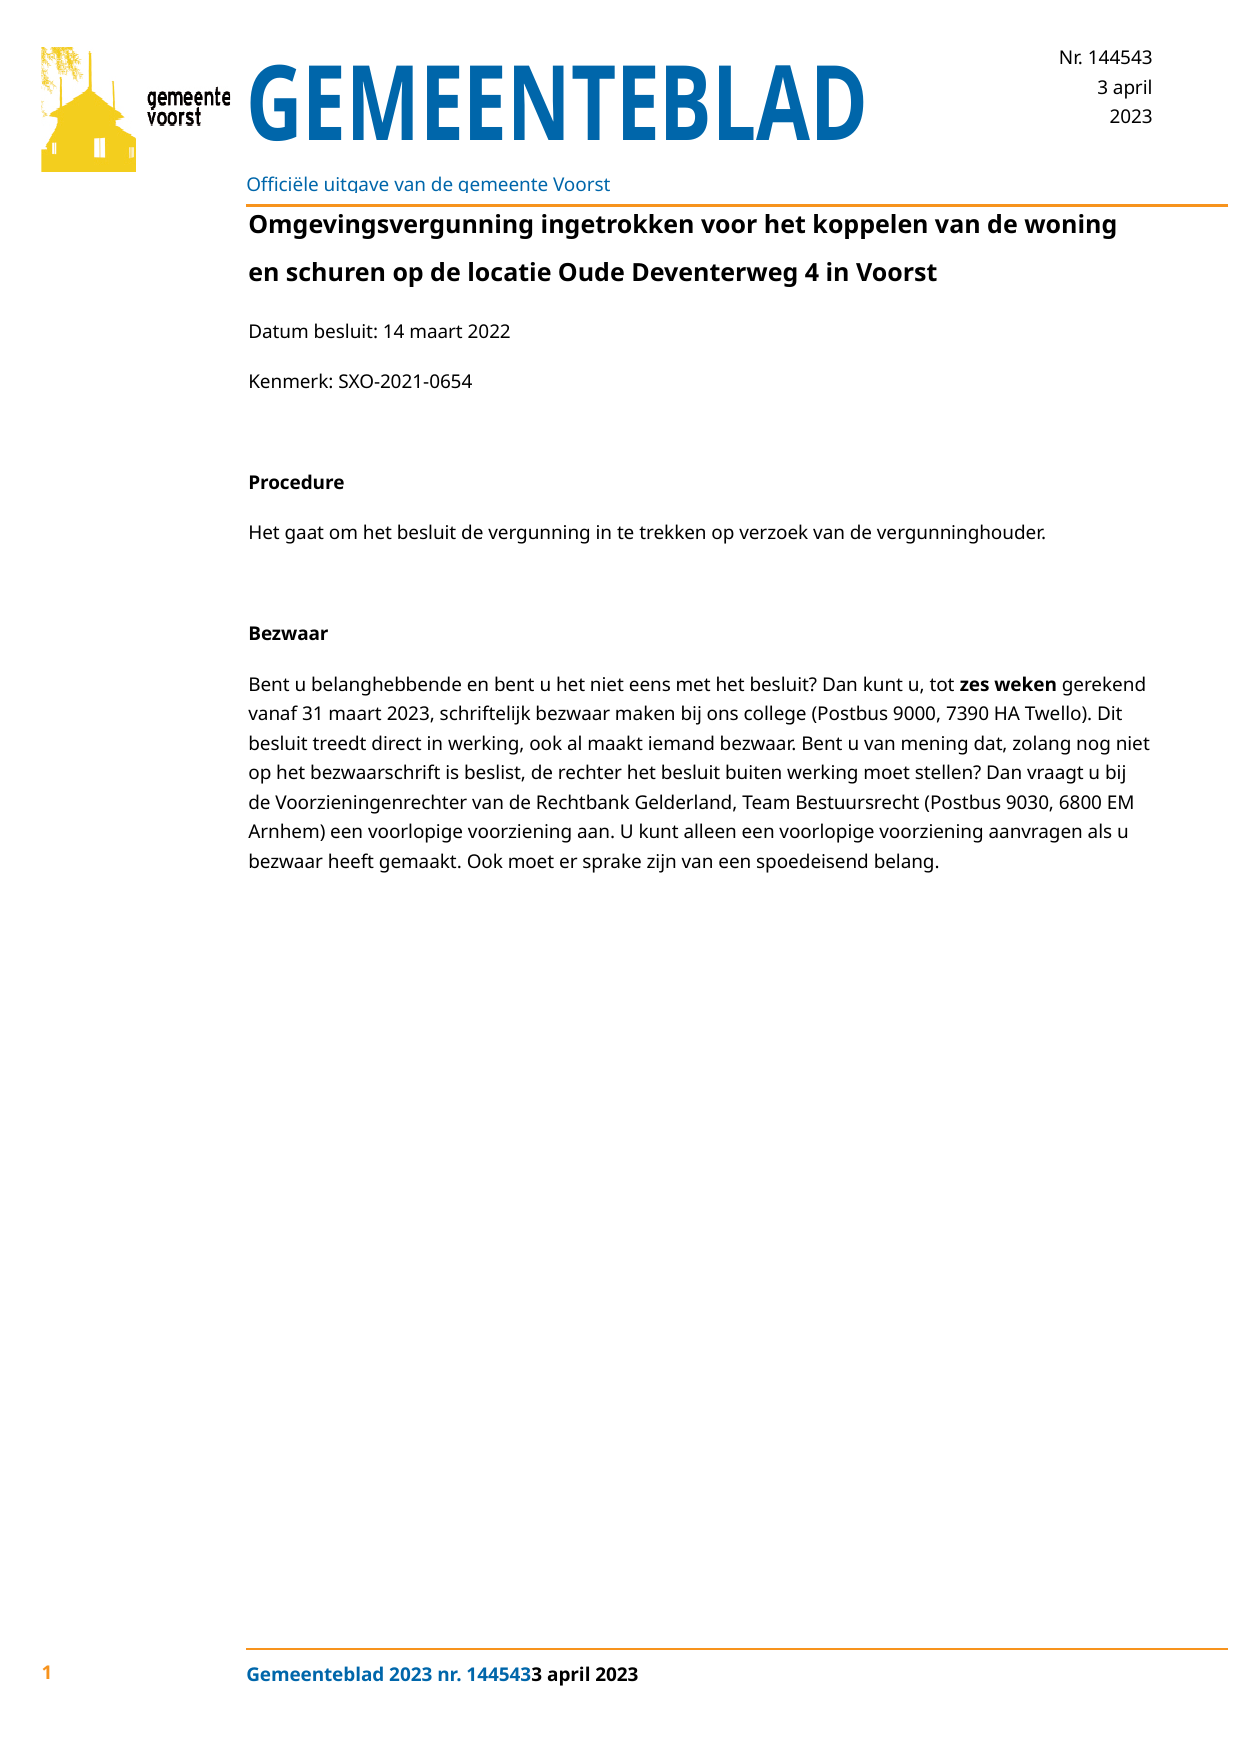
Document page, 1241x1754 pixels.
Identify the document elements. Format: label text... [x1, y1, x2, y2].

picture [41, 47, 231, 172]
text Omgevingsvergunning ingetrokken voor het koppelen van de woning en schuren op de locatie Oude Deventerweg 4 in Voorst [248, 207, 1152, 288]
text Procedure [248, 469, 1152, 495]
text Bezwaar [248, 620, 1152, 646]
text Bent u belanghebbende en bent u het niet eens met het besluit? Dan kunt u, tot zes weken gerekend vanaf 31 maart 2023, schriftelijk bezwaar maken bij ons college (Postbus 9000, 7390 HA Twello). Dit besluit treedt direct in werking, ook al maakt iemand bezwaar. Bent u van mening dat, zolang nog niet op het bezwaarschrift is beslist, de rechter het besluit buiten werking moet stellen? Dan vraagt u bij de Voorzieningenrechter van de Rechtbank Gelderland, Team Bestuursrecht (Postbus 9030, 6800 EM Arnhem) een voorlopige voorziening aan. U kunt alleen een voorlopige voorziening aanvragen als u bezwaar heeft gemaakt. Ook moet er sprake zijn van een spoedeisend belang. [248, 671, 1152, 874]
text Datum besluit: 14 maart 2022 [248, 318, 1152, 344]
text Het gaat om het besluit de vergunning in te trekken op verzoek van de vergunninghouder. [248, 519, 1152, 545]
text Kenmerk: SXO-2021-0654 [248, 368, 1152, 394]
